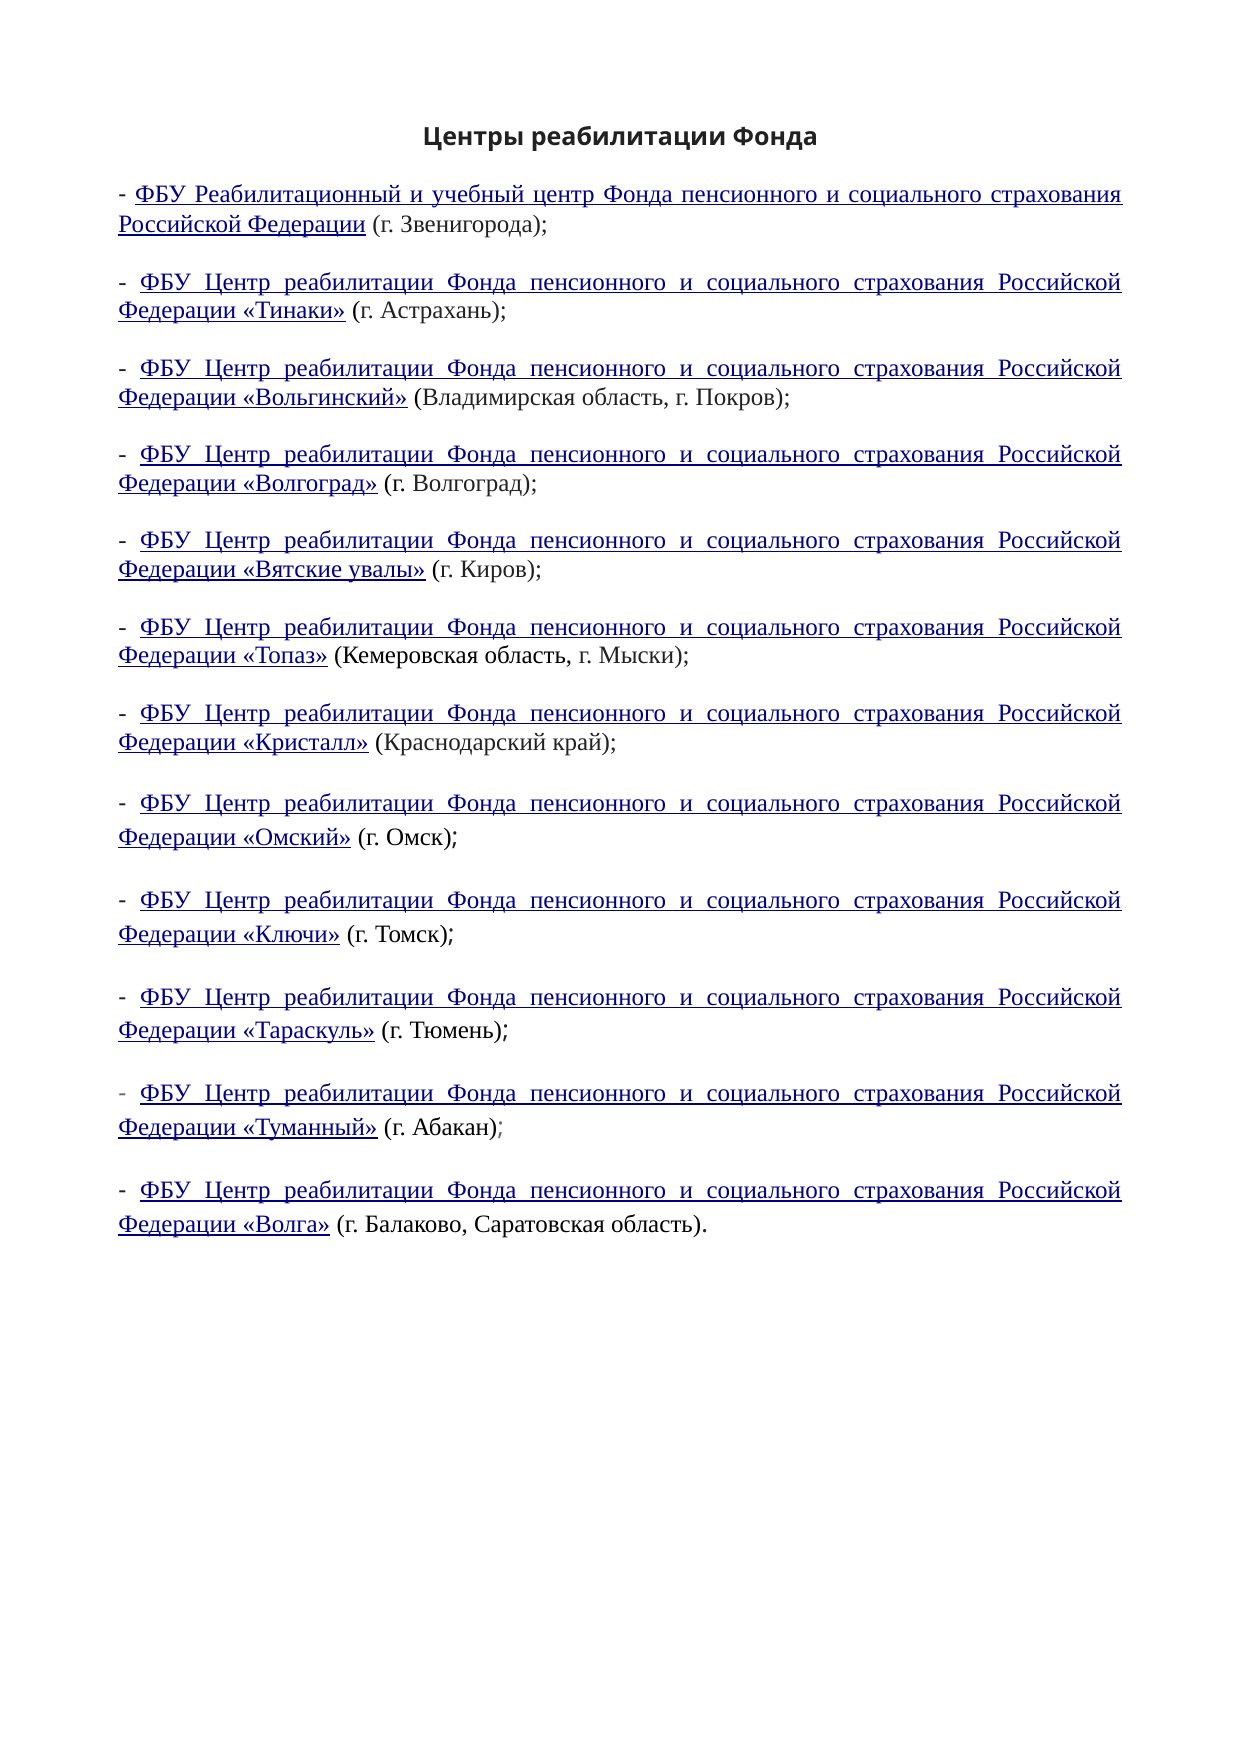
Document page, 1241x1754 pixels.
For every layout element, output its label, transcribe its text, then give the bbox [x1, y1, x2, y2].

text - ФБУ Центр реабилитации Фонда пенсионного и социального страхования Российской Федерации «Топаз» (Кемеровская область, г. Мыски); [118, 612, 1122, 669]
text - ФБУ Центр реабилитации Фонда пенсионного и социального страхования Российской Федерации «Омский» (г. Омск); [118, 784, 1122, 852]
text - ФБУ Центр реабилитации Фонда пенсионного и социального страхования Российской Федерации «Туманный» (г. Абакан); [118, 1075, 1122, 1143]
text - ФБУ Центр реабилитации Фонда пенсионного и социального страхования Российской Федерации «Тараскуль» (г. Тюмень); [118, 978, 1122, 1046]
text - ФБУ Центр реабилитации Фонда пенсионного и социального страхования Российской Федерации «Волгоград» (г. Волгоград); [118, 439, 1122, 497]
text - ФБУ Центр реабилитации Фонда пенсионного и социального страхования Российской Федерации «Вольгинский» (Владимирская область, г. Покров); [118, 353, 1122, 411]
text - ФБУ Центр реабилитации Фонда пенсионного и социального страхования Российской Федерации «Ключи» (г. Томск); [118, 881, 1122, 949]
text - ФБУ Центр реабилитации Фонда пенсионного и социального страхования Российской Федерации «Волга» (г. Балаково, Саратовская область). [118, 1172, 1122, 1240]
text - ФБУ Центр реабилитации Фонда пенсионного и социального страхования Российской Федерации «Тинаки» (г. Астрахань); [118, 267, 1122, 324]
text - ФБУ Центр реабилитации Фонда пенсионного и социального страхования Российской Федерации «Кристалл» (Краснодарский край); [118, 698, 1122, 756]
text - ФБУ Реабилитационный и учебный центр Фонда пенсионного и социального страхования Российской Федерации (г. Звенигорода); [118, 175, 1122, 238]
text Центры реабилитации Фонда [118, 118, 1122, 152]
text - ФБУ Центр реабилитации Фонда пенсионного и социального страхования Российской Федерации «Вятские увалы» (г. Киров); [118, 526, 1122, 583]
